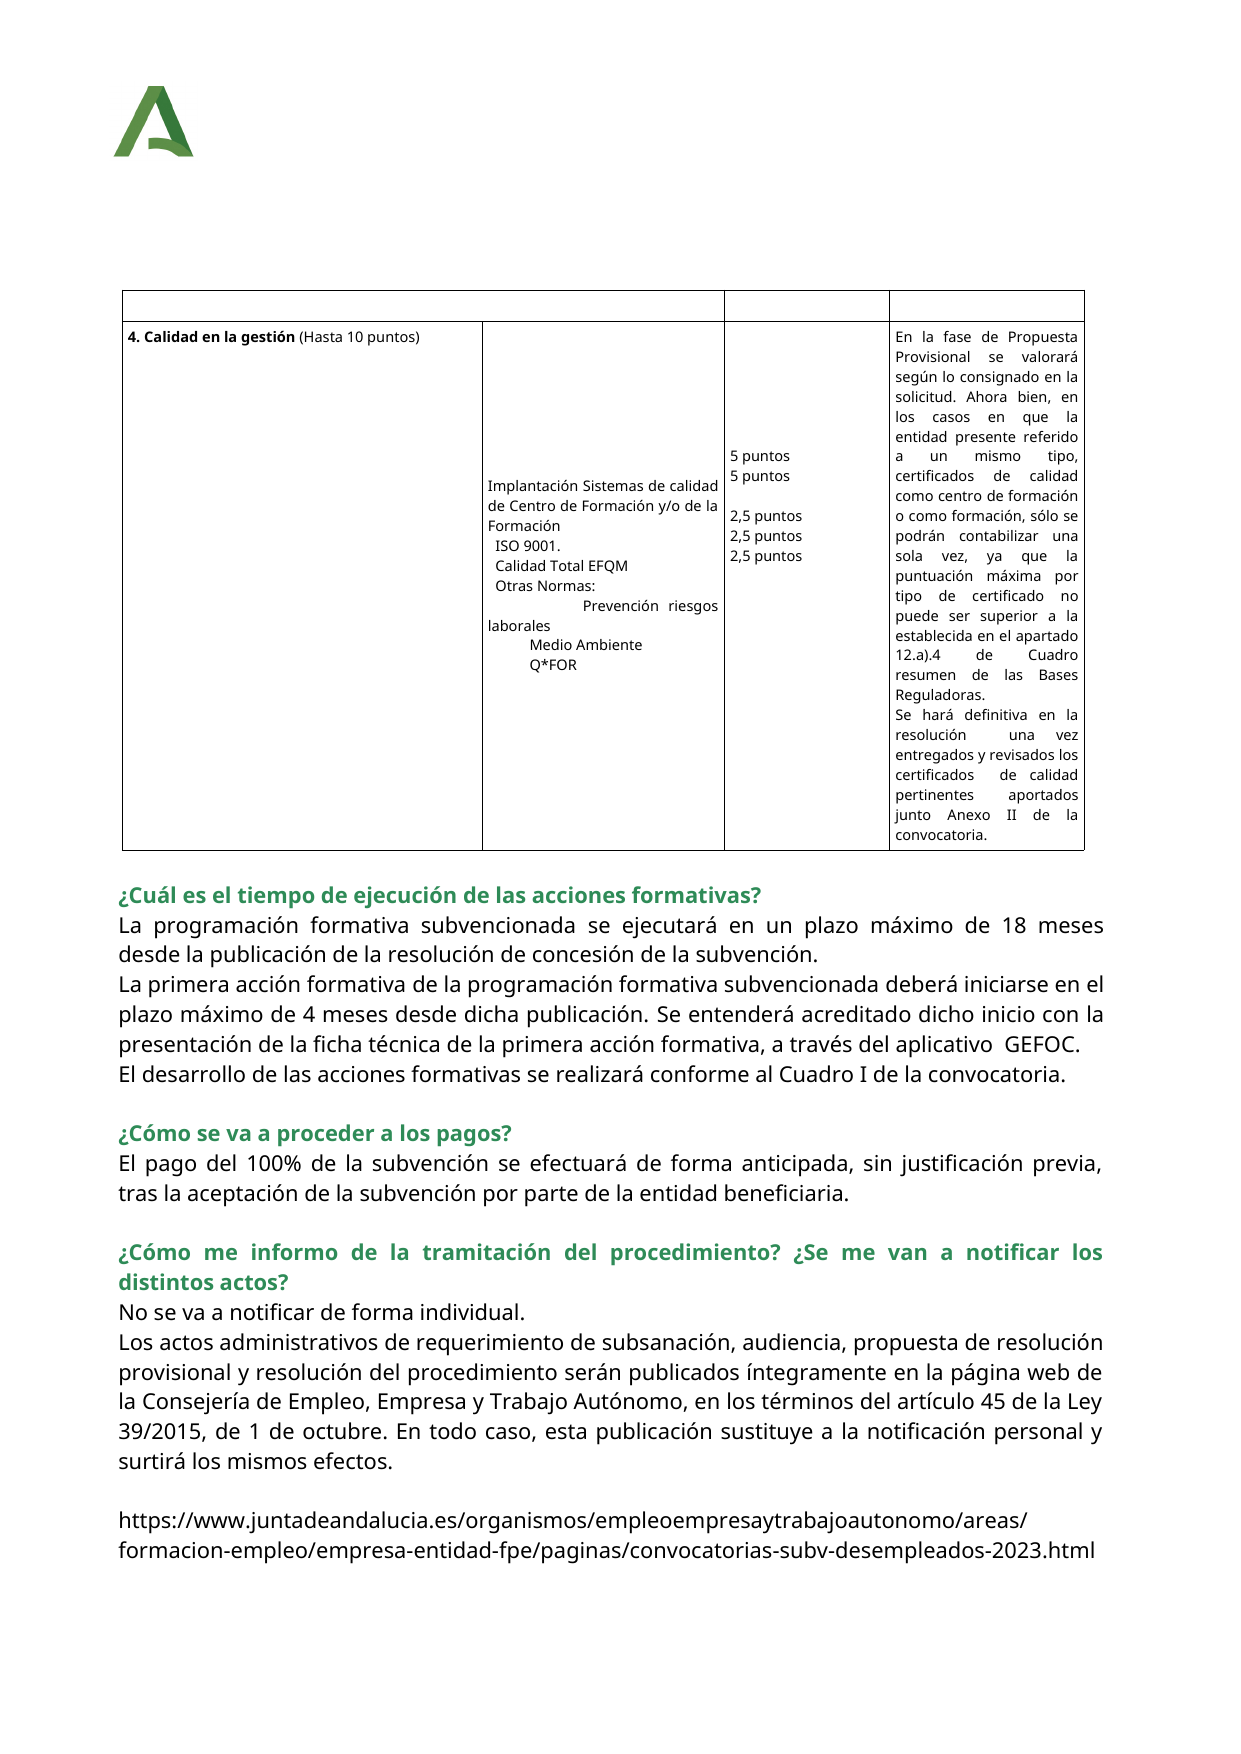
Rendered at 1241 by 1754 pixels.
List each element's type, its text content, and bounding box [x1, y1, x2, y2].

table_cell Implantación Sistemas de calidad de Centro de Formación y/o de la Formación ISO 9001. Calidad Total EFQM Otras Normas: Prevención riesgos laborales Medio Ambiente Q*FOR [483, 322, 724, 850]
text ¿Cuál es el tiempo de ejecución de las acciones formativas? [118, 880, 1104, 909]
table_cell En la fase de Propuesta Provisional se valorará según lo consignado en la solicitud. Ahora bien, en los casos en que la entidad presente referido a un mismo tipo, certificados de calidad como centro de formación o como formación, sólo se podrán contabilizar una sola vez, ya que la puntuación máxima por tipo de certificado no puede ser superior a la establecida en el apartado 12.a).4 de Cuadro resumen de las Bases Reguladoras. Se hará definitiva en la resolución una vez entregados y revisados los certificados de calidad pertinentes aportados junto Anexo II de la convocatoria. [890, 322, 1084, 850]
text No se va a notificar de forma individual. [118, 1297, 1104, 1327]
table_cell 4. Calidad en la gestión (Hasta 10 puntos) [123, 322, 482, 850]
text https://www.juntadeandalucia.es/organismos/empleoempresaytrabajoautonomo/areas/formacion-empleo/empresa-entidad-fpe/paginas/convocatorias-subv-desempleados-2023.html [118, 1505, 1104, 1565]
table_cell 5 puntos 5 puntos 2,5 puntos 2,5 puntos 2,5 puntos [725, 322, 889, 850]
picture [109, 81, 198, 161]
text ¿Cómo me informo de la tramitación del procedimiento? ¿Se me van a notificar los distintos actos? [118, 1237, 1104, 1297]
text El desarrollo de las acciones formativas se realizará conforme al Cuadro I de la convocatoria. [118, 1058, 1104, 1088]
table_cell [725, 291, 889, 321]
text La programación formativa subvencionada se ejecutará en un plazo máximo de 18 meses desde la publicación de la resolución de concesión de la subvención. [118, 909, 1104, 969]
text La primera acción formativa de la programación formativa subvencionada deberá iniciarse en el plazo máximo de 4 meses desde dicha publicación. Se entenderá acreditado dicho inicio con la presentación de la ficha técnica de la primera acción formativa, a través del aplicativo GEFOC. [118, 969, 1104, 1058]
text Los actos administrativos de requerimiento de subsanación, audiencia, propuesta de resolución provisional y resolución del procedimiento serán publicados íntegramente en la página web de la Consejería de Empleo, Empresa y Trabajo Autónomo, en los términos del artículo 45 de la Ley 39/2015, de 1 de octubre. En todo caso, esta publicación sustituye a la notificación personal y surtirá los mismos efectos. [118, 1327, 1104, 1476]
text El pago del 100% de la subvención se efectuará de forma anticipada, sin justificación previa, tras la aceptación de la subvención por parte de la entidad beneficiaria. [118, 1148, 1104, 1207]
text ¿Cómo se va a proceder a los pagos? [118, 1118, 1104, 1148]
